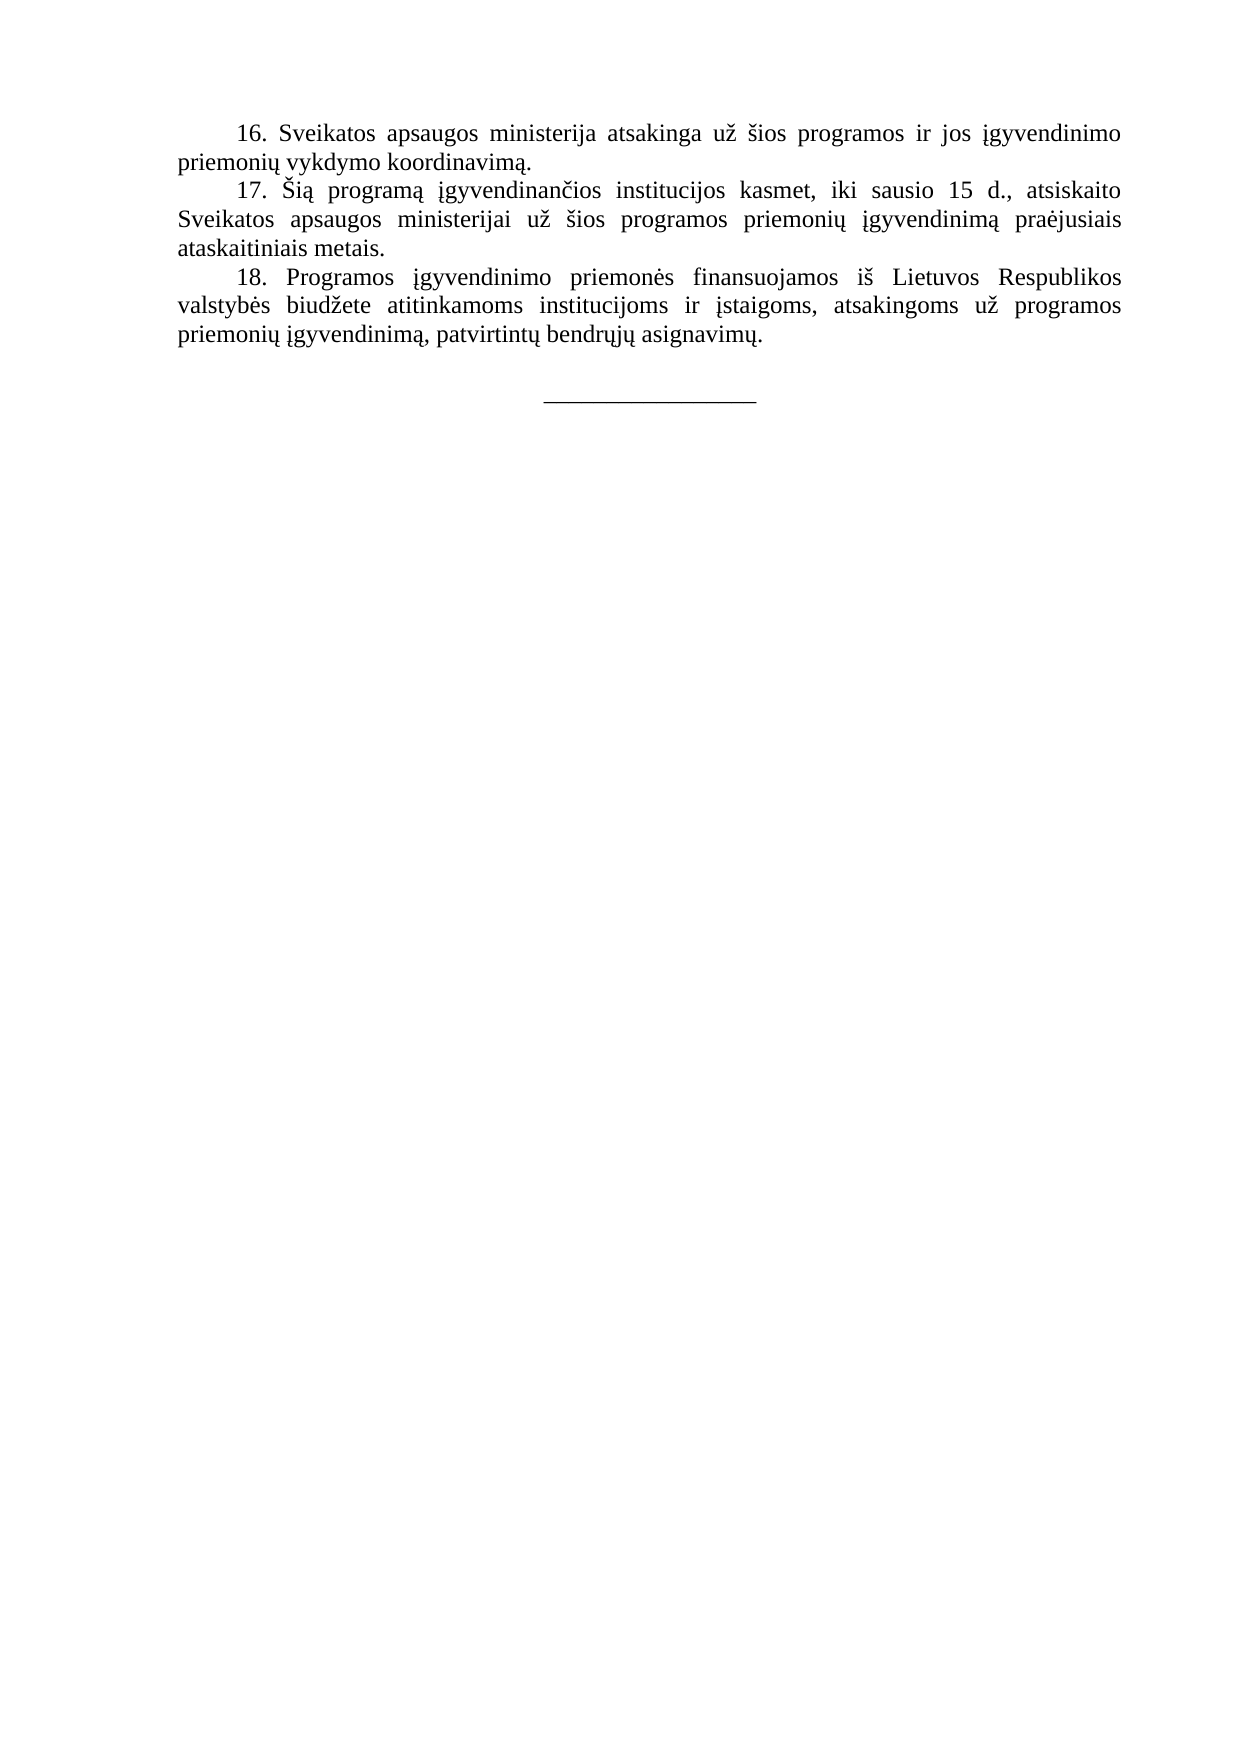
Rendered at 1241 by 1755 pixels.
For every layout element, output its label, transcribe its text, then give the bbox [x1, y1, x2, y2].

text 17. Šią programą įgyvendinančios institucijos kasmet, iki sausio 15 d., atsiskaito Sveikatos apsaugos ministerijai už šios programos priemonių įgyvendinimą praėjusiais ataskaitiniais metais. [177, 176, 1122, 262]
text 18. Programos įgyvendinimo priemonės finansuojamos iš Lietuvos Respublikos valstybės biudžete atitinkamoms institucijoms ir įstaigoms, atsakingoms už programos priemonių įgyvendinimą, patvirtintų bendrųjų asignavimų. [177, 262, 1122, 348]
text 16. Sveikatos apsaugos ministerija atsakinga už šios programos ir jos įgyvendinimo priemonių vykdymo koordinavimą. [177, 118, 1122, 176]
text _________________ [177, 377, 1122, 406]
